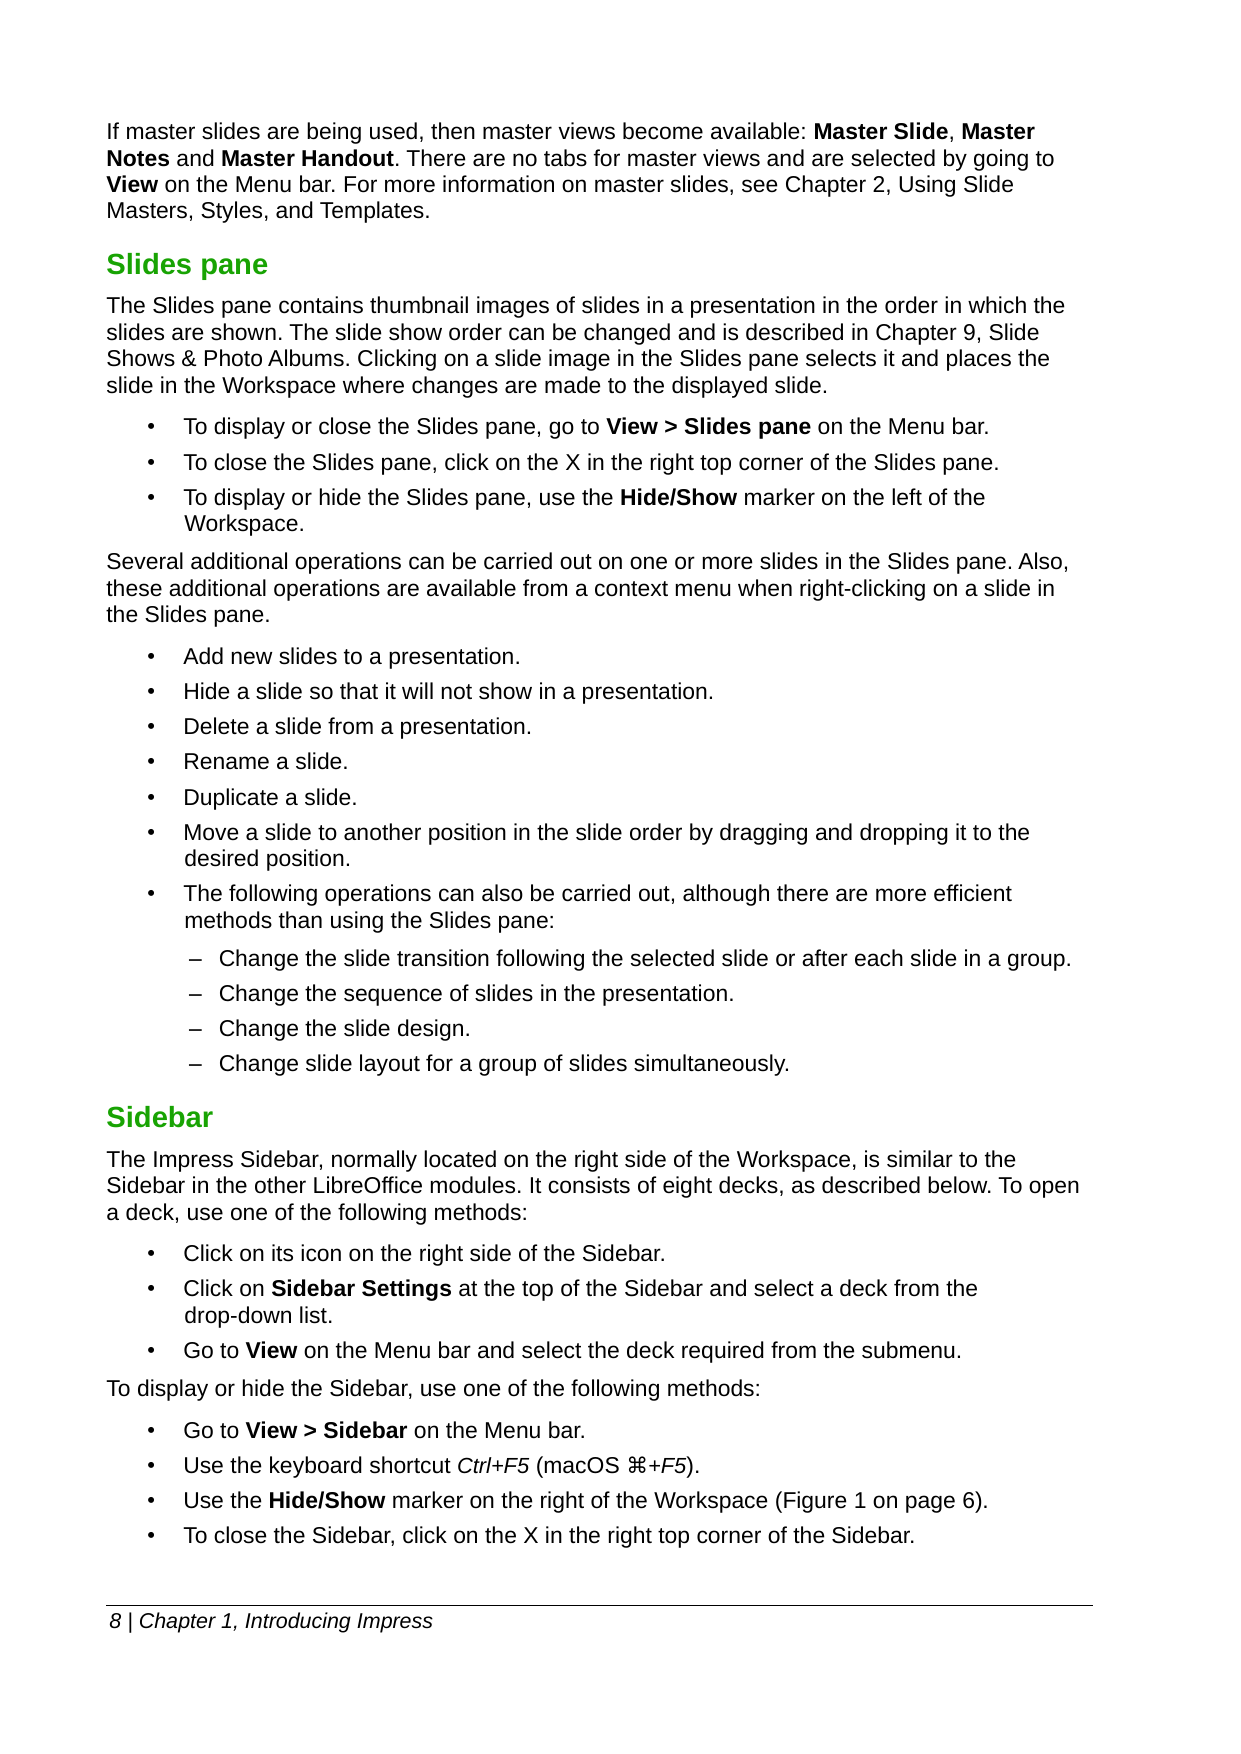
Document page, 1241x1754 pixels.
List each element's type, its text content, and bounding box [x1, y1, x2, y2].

list Change the sequence of slides in the presentation. [189, 980, 1093, 1006]
list Move a slide to another position in the slide order by dragging and dropping it to the desired position. [144, 816, 1093, 871]
list To display or hide the Slides pane, use the Hide/Show marker on the left of the Workspace. [144, 481, 1093, 539]
list To display or hide the Sidebar, use one of the following methods: [106, 1375, 1093, 1401]
text If master slides are being used, then master views become available: Master Slide, Master Notes and Master Handout. There are no tabs for master views and are selected by going to View on the Menu bar. For more information on master slides, see Chapter 2, Using Slide Masters, Styles, and Templates. [106, 118, 1093, 223]
list Delete a slide from a presentation. [144, 710, 1093, 739]
text Several additional operations can be carried out on one or more slides in the Slides pane. Also, these additional operations are available from a context menu when right-clicking on a slide in the Slides pane. [106, 548, 1093, 627]
list Click on its icon on the right side of the Sidebar. [144, 1237, 1093, 1267]
subtitle Slides pane [106, 247, 1093, 281]
list To display or close the Slides pane, go to View > Slides pane on the Menu bar. [144, 410, 1093, 440]
list Change the slide transition following the selected slide or after each slide in a group. [189, 945, 1093, 971]
text The Slides pane contains thumbnail images of slides in a presentation in the order in which the slides are shown. The slide show order can be changed and is described in Chapter 9, Slide Shows & Photo Albums. Clicking on a slide image in the Slides pane selects it and places the slide in the Workspace where changes are made to the displayed slide. [106, 292, 1093, 398]
list To close the Sidebar, click on the X in the right top corner of the Sidebar. [144, 1519, 1093, 1552]
list Go to View on the Menu bar and select the deck required from the submenu. [144, 1334, 1093, 1366]
list Change slide layout for a group of slides simultaneously. [189, 1050, 1093, 1077]
list Use the Hide/Show marker on the right of the Workspace (Figure 1 on page 6). [144, 1484, 1093, 1514]
subtitle Sidebar [106, 1100, 1093, 1134]
list Add new slides to a presentation. [144, 640, 1093, 669]
list Click on Sidebar Settings at the top of the Sidebar and select a deck from the drop‑down list. [144, 1272, 1093, 1328]
list Use the keyboard shortcut Ctrl+F5 (macOS ⌘+F5). [144, 1449, 1093, 1478]
list Rename a slide. [144, 745, 1093, 775]
list The following operations can also be carried out, although there are more efficient methods than using the Slides pane: [144, 877, 1093, 936]
list To close the Slides pane, click on the X in the right top corner of the Slides pane. [144, 446, 1093, 475]
list Hide a slide so that it will not show in a presentation. [144, 675, 1093, 704]
list The Impress Sidebar, normally located on the right side of the Workspace, is similar to the Sidebar in the other LibreOffice modules. It consists of eight decks, as described below. To open a deck, use one of the following methods: [106, 1146, 1093, 1225]
list Duplicate a slide. [144, 781, 1093, 810]
list Go to View > Sidebar on the Menu bar. [144, 1414, 1093, 1443]
list Change the slide design. [189, 1015, 1093, 1042]
